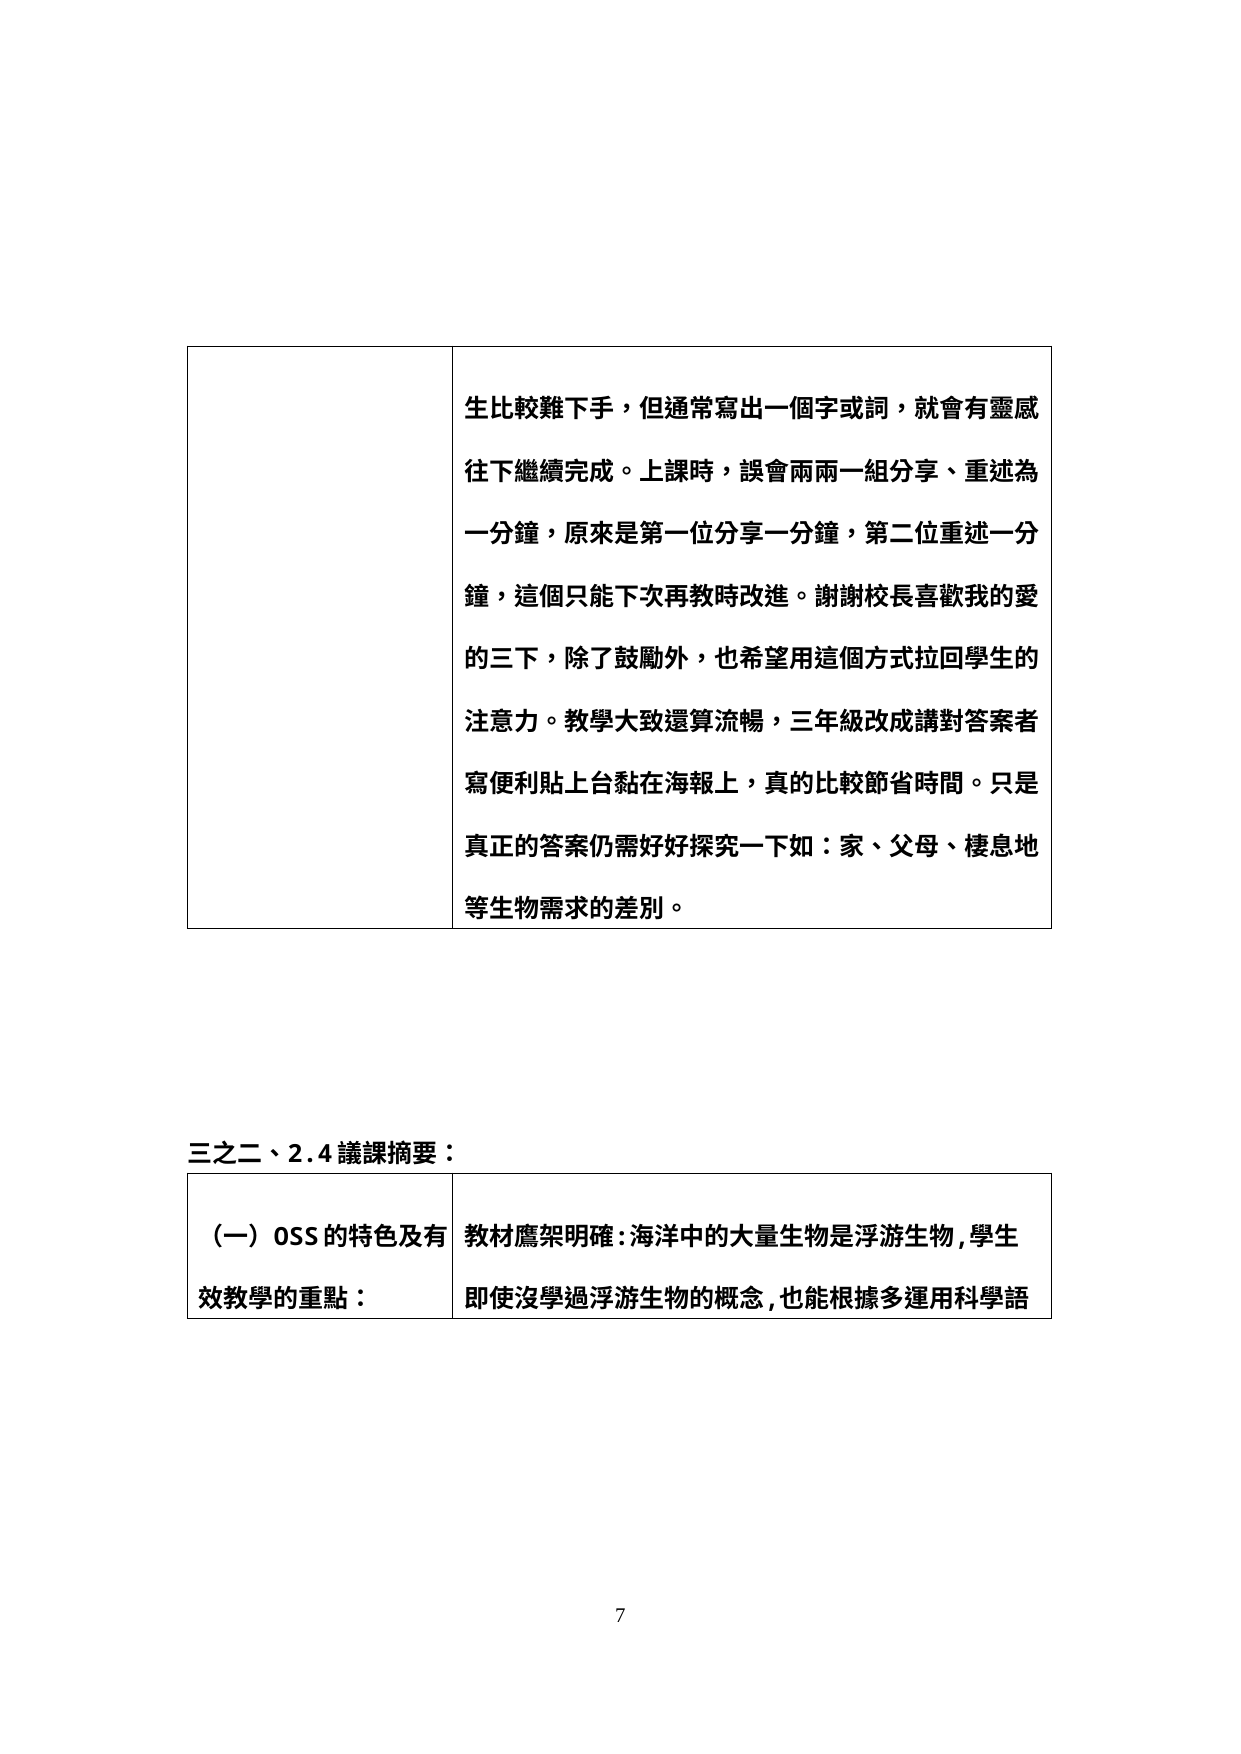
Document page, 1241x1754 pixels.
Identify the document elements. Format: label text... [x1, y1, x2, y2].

table_header 教材鷹架明確:海洋中的大量生物是浮游生物,學生即使沒學過浮游生物的概念,也能根據多運用科學語 [453, 1174, 1051, 1317]
table_cell 生比較難下手，但通常寫出一個字或詞，就會有靈感往下繼續完成。上課時，誤會兩兩一組分享、重述為一分鐘，原來是第一位分享一分鐘，第二位重述一分鐘，這個只能下次再教時改進。謝謝校長喜歡我的愛的三下，除了鼓勵外，也希望用這個方式拉回學生的注意力。教學大致還算流暢，三年級改成講對答案者寫便利貼上台黏在海報上，真的比較節省時間。只是真正的答案仍需好好探究一下如：家、父母、棲息地等生物需求的差別。 [453, 347, 1051, 928]
text 三之二、2.4議課摘要： [187, 1110, 1053, 1173]
table_cell [188, 347, 452, 928]
table_header （一）OSS的特色及有效教學的重點： [188, 1174, 452, 1317]
